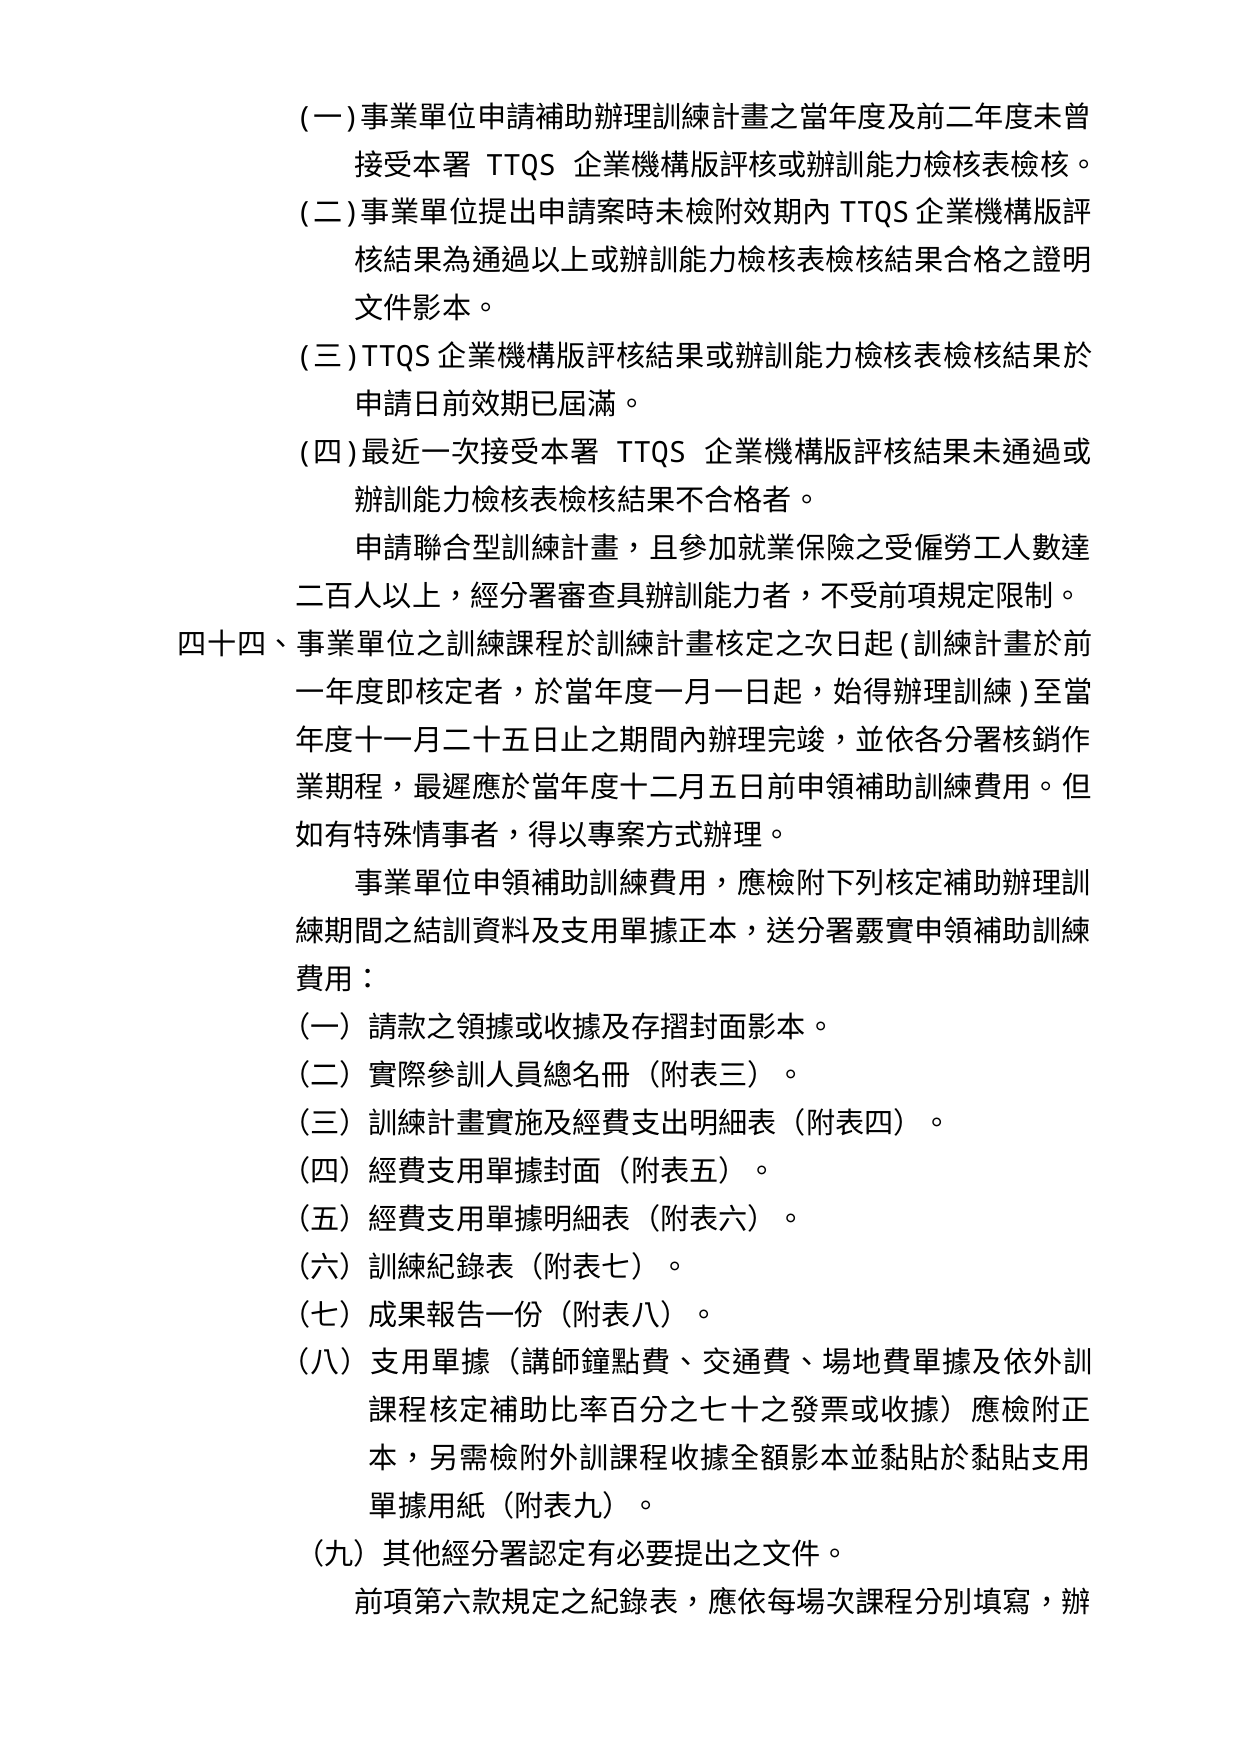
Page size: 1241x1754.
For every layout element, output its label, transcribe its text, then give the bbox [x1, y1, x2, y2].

text (一)事業單位申請補助辦理訓練計畫之當年度及前二年度未曾接受本署 TTQS 企業機構版評核或辦訓能力檢核表檢核。 [295, 89, 1092, 184]
text 四十四、事業單位之訓練課程於訓練計畫核定之次日起(訓練計畫於前一年度即核定者，於當年度一月一日起，始得辦理訓練)至當年度十一月二十五日止之期間內辦理完竣，並依各分署核銷作業期程，最遲應於當年度十二月五日前申領補助訓練費用。但如有特殊情事者，得以專案方式辦理。 [177, 616, 1092, 855]
text 事業單位申領補助訓練費用，應檢附下列核定補助辦理訓練期間之結訓資料及支用單據正本，送分署覈實申領補助訓練費用： [295, 855, 1092, 999]
text （九）其他經分署認定有必要提出之文件。 [295, 1526, 1092, 1574]
text （八）支用單據（講師鐘點費、交通費、場地費單據及依外訓課程核定補助比率百分之七十之發票或收據）應檢附正本，另需檢附外訓課程收據全額影本並黏貼於黏貼支用單據用紙（附表九）。 [280, 1334, 1092, 1526]
text （四）經費支用單據封面（附表五）。 [281, 1143, 1092, 1191]
text 申請聯合型訓練計畫，且參加就業保險之受僱勞工人數達二百人以上，經分署審查具辦訓能力者，不受前項規定限制。 [295, 520, 1092, 616]
text （二）實際參訓人員總名冊（附表三）。 [281, 1047, 1092, 1095]
text (三)TTQS企業機構版評核結果或辦訓能力檢核表檢核結果於申請日前效期已屆滿。 [295, 328, 1092, 424]
text （一）請款之領據或收據及存摺封面影本。 [281, 999, 1092, 1047]
text （三）訓練計畫實施及經費支出明細表（附表四）。 [281, 1095, 1092, 1143]
text （六）訓練紀錄表（附表七）。 [281, 1239, 1092, 1287]
text (四)最近一次接受本署 TTQS 企業機構版評核結果未通過或辦訓能力檢核表檢核結果不合格者。 [295, 424, 1092, 520]
text （七）成果報告一份（附表八）。 [281, 1287, 1092, 1334]
text （五）經費支用單據明細表（附表六）。 [281, 1191, 1092, 1239]
text 前項第六款規定之紀錄表，應依每場次課程分別填寫，辦理核銷作業時，應檢附訓練計畫開課狀況之照片至少二張，內部訓練課程及聯合訓練課程每場次課程，應留存二張以上能清楚呈現參訓人數、人員及授課內容之照片，並應至少保存五年；外部訓練課程，應另檢附簽到簿、訓練單位所開立之到訓證明文件或受訓學員結訓證書影本等上課證明文件。 [295, 1574, 1092, 1622]
text (二)事業單位提出申請案時未檢附效期內TTQS企業機構版評核結果為通過以上或辦訓能力檢核表檢核結果合格之證明文件影本。 [295, 184, 1092, 328]
